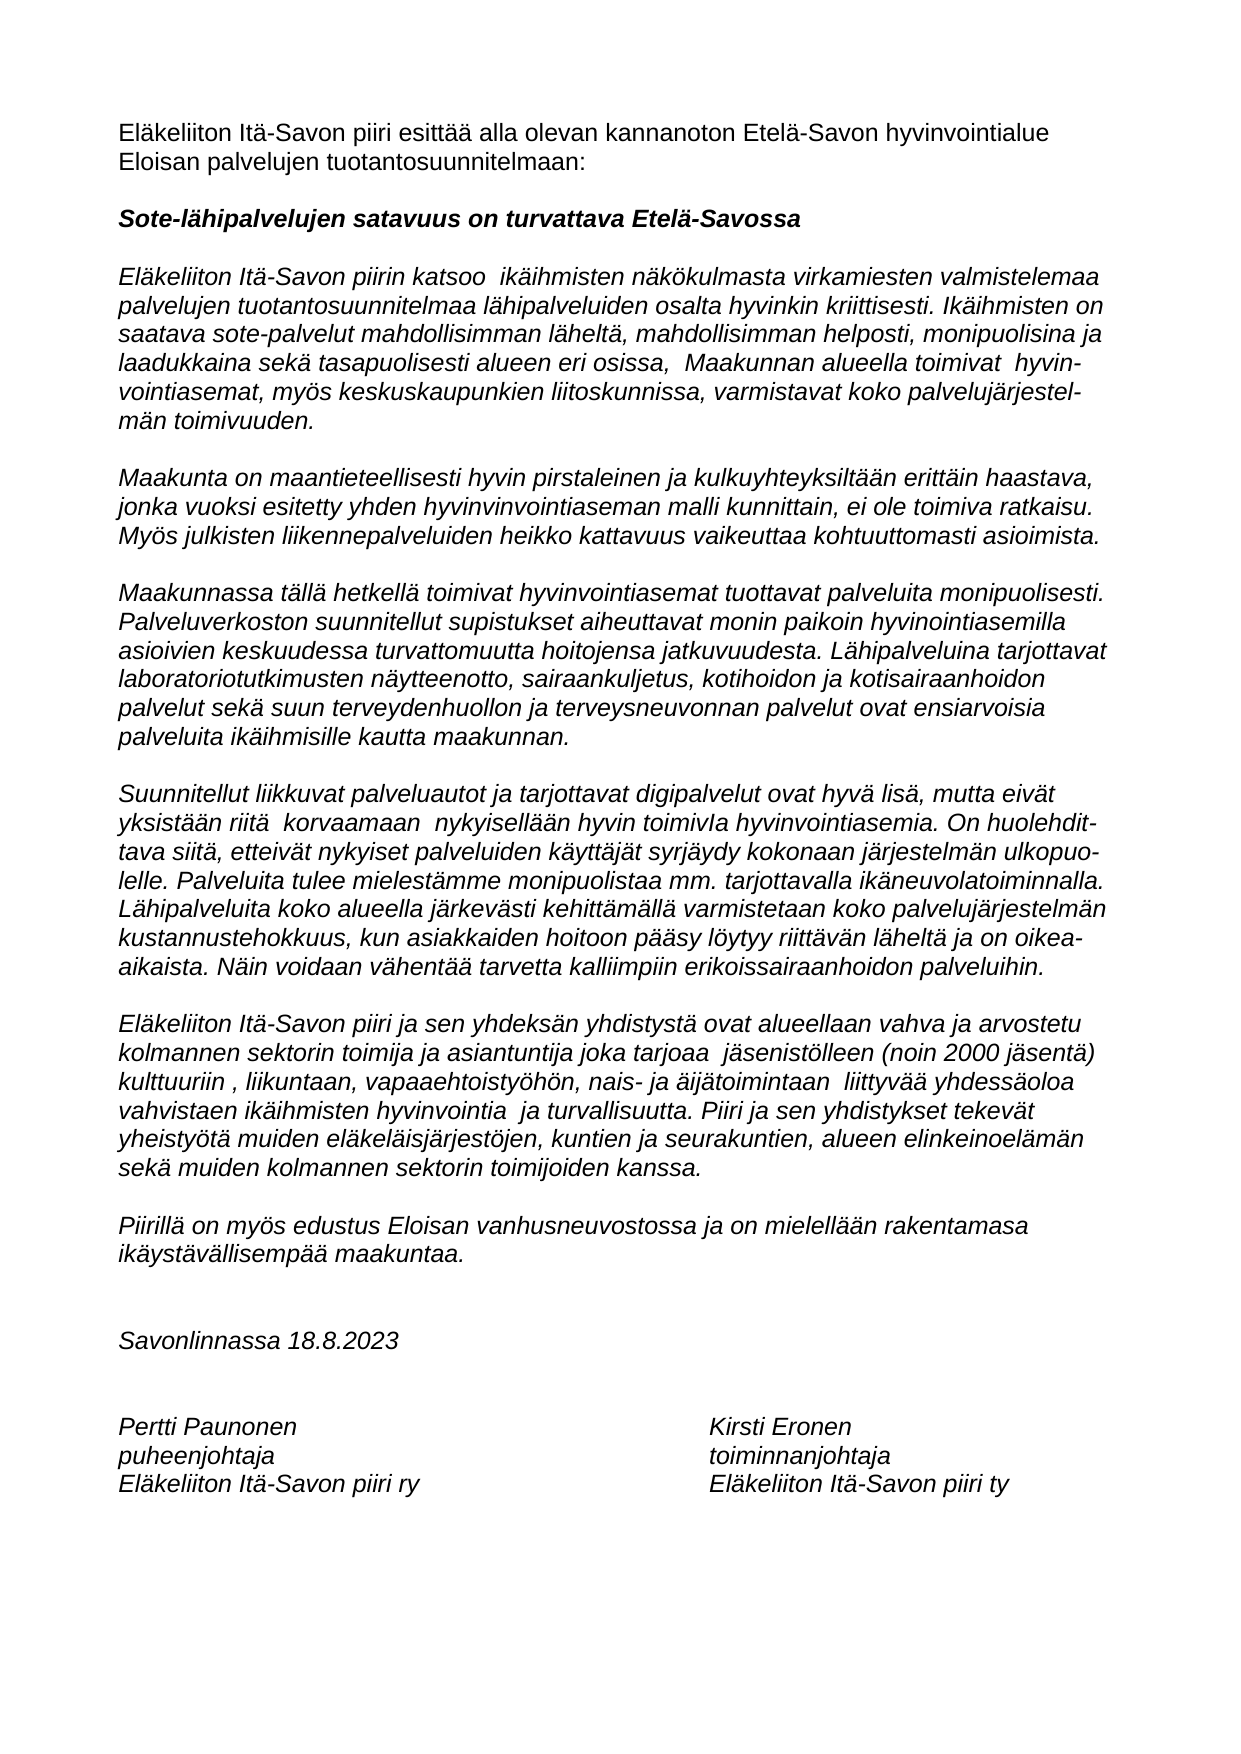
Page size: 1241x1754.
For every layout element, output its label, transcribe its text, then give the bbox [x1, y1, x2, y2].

text Suunnitellut liikkuvat palveluautot ja tarjottavat digipalvelut ovat hyvä lisä, mutta eivät yksistään riitä korvaamaan nykyisellään hyvin toimivIa hyvinvointiasemia. On huolehdit- tava siitä, etteivät nykyiset palveluiden käyttäjät syrjäydy kokonaan järjestelmän ulkopuo- lelle. Palveluita tulee mielestämme monipuolistaa mm. tarjottavalla ikäneuvolatoiminnalla. Lähipalveluita koko alueella järkevästi kehittämällä varmistetaan koko palvelujärjestelmän kustannustehokkuus, kun asiakkaiden hoitoon pääsy löytyy riittävän läheltä ja on oikea-aikaista. Näin voidaan vähentää tarvetta kalliimpiin erikoissairaanhoidon palveluihin. [118, 779, 1122, 981]
text Sote-lähipalvelujen satavuus on turvattava Etelä-Savossa [118, 204, 1122, 233]
text Eläkeliiton Itä-Savon piiri ja sen yhdeksän yhdistystä ovat alueellaan vahva ja arvostetu kolmannen sektorin toimija ja asiantuntija joka tarjoaa jäsenistölleen (noin 2000 jäsentä) kulttuuriin , liikuntaan, vapaaehtoistyöhön, nais- ja äijätoimintaan liittyvää yhdessäoloa vahvistaen ikäihmisten hyvinvointia ja turvallisuutta. Piiri ja sen yhdistykset tekevät yheistyötä muiden eläkeläisjärjestöjen, kuntien ja seurakuntien, alueen elinkeinoelämän sekä muiden kolmannen sektorin toimijoiden kanssa. [118, 1009, 1122, 1182]
text Piirillä on myös edustus Eloisan vanhusneuvostossa ja on mielellään rakentamasa ikäystävällisempää maakuntaa. [118, 1211, 1122, 1268]
text Savonlinnassa 18.8.2023 [118, 1326, 1122, 1354]
text Maakunta on maantieteellisesti hyvin pirstaleinen ja kulkuyhteyksiltään erittäin haastava, jonka vuoksi esitetty yhden hyvinvinvointiaseman malli kunnittain, ei ole toimiva ratkaisu. Myös julkisten liikennepalveluiden heikko kattavuus vaikeuttaa kohtuuttomasti asioimista. [118, 463, 1122, 549]
text Eläkeliiton Itä-Savon piiri ry Eläkeliiton Itä-Savon piiri ty [118, 1469, 1122, 1498]
text Eläkeliiton Itä-Savon piiri esittää alla olevan kannanoton Etelä-Savon hyvinvointialue Eloisan palvelujen tuotantosuunnitelmaan: [118, 118, 1122, 176]
text Maakunnassa tällä hetkellä toimivat hyvinvointiasemat tuottavat palveluita monipuolisesti. Palveluverkoston suunnitellut supistukset aiheuttavat monin paikoin hyvinointiasemilla asioivien keskuudessa turvattomuutta hoitojensa jatkuvuudesta. Lähipalveluina tarjottavat laboratoriotutkimusten näytteenotto, sairaankuljetus, kotihoidon ja kotisairaanhoidon palvelut sekä suun terveydenhuollon ja terveysneuvonnan palvelut ovat ensiarvoisia palveluita ikäihmisille kautta maakunnan. [118, 578, 1122, 751]
text puheenjohtaja toiminnanjohtaja [118, 1441, 1122, 1469]
text Pertti Paunonen Kirsti Eronen [118, 1412, 1122, 1441]
text Eläkeliiton Itä-Savon piirin katsoo ikäihmisten näkökulmasta virkamiesten valmistelemaa palvelujen tuotantosuunnitelmaa lähipalveluiden osalta hyvinkin kriittisesti. Ikäihmisten on saatava sote-palvelut mahdollisimman läheltä, mahdollisimman helposti, monipuolisina ja laadukkaina sekä tasapuolisesti alueen eri osissa, Maakunnan alueella toimivat hyvin- vointiasemat, myös keskuskaupunkien liitoskunnissa, varmistavat koko palvelujärjestel- män toimivuuden. [118, 262, 1122, 434]
